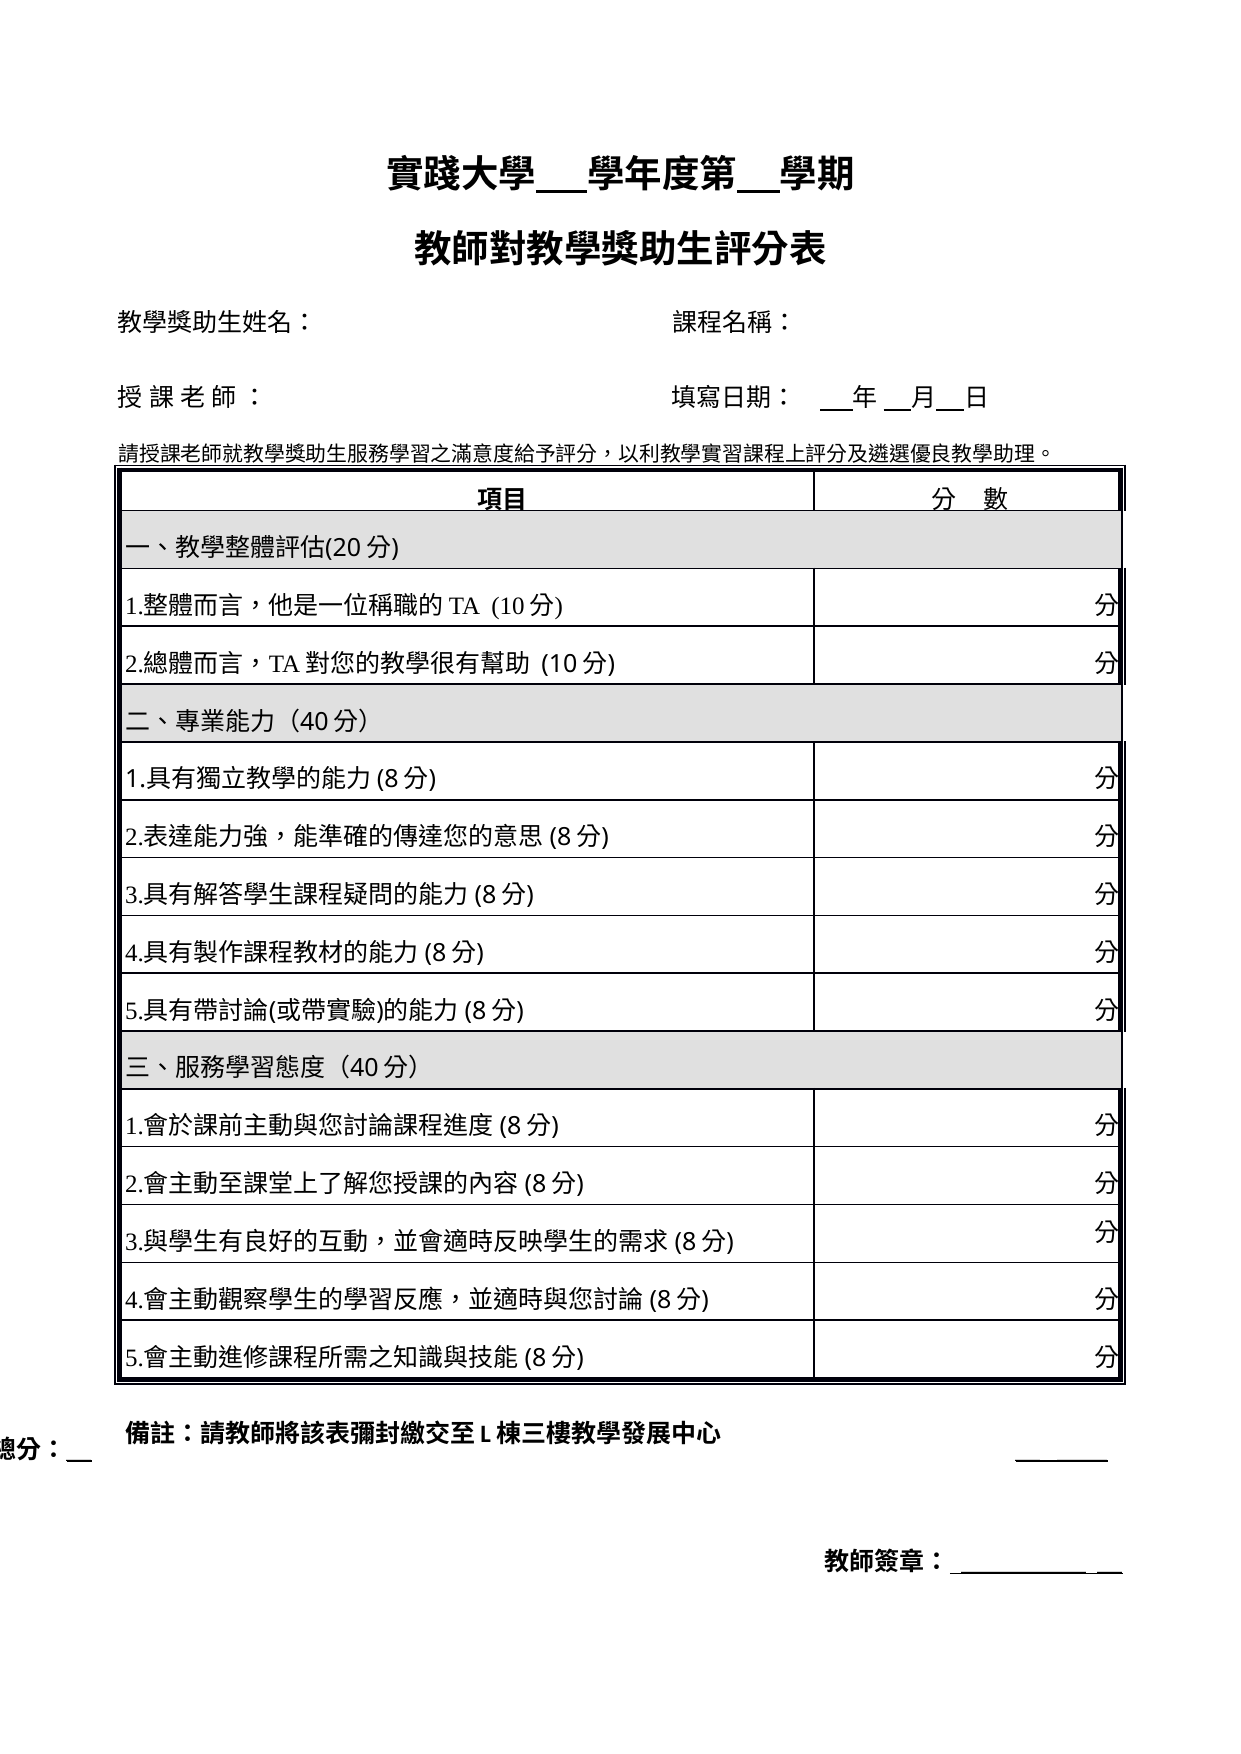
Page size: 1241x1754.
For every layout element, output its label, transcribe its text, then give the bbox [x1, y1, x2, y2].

table_cell 分 [815, 1090, 1118, 1146]
table_header [337, 277, 640, 352]
table_cell 1.會於課前主動與您討論課程進度 (8分) [122, 1090, 813, 1146]
table_cell 二、專業能力（40分） [122, 685, 1121, 741]
table_cell 2.會主動至課堂上了解您授課的內容 (8分) [122, 1147, 813, 1203]
table_cell 1.具有獨立教學的能力 (8分) [122, 743, 813, 799]
table_header 項目 [122, 472, 813, 510]
table_cell 5.具有帶討論(或帶實驗)的能力 (8分) [122, 974, 813, 1030]
text 請授課老師就教學獎助生服務學習之滿意度給予評分，以利教學實習課程上評分及遴選優良教學助理。 [118, 427, 1122, 464]
table_cell 分 [815, 974, 1118, 1030]
table_cell 分 [815, 801, 1118, 857]
table_cell 分 [815, 569, 1118, 625]
table_cell 2.表達能力強，能準確的傳達您的意思 (8分) [122, 801, 813, 857]
table_header 分 數 [815, 472, 1118, 510]
text 實踐大學 學年度第 學期 [118, 127, 1122, 202]
table_cell 分 [815, 743, 1118, 799]
table_cell 5.會主動進修課程所需之知識與技能 (8分) [122, 1321, 813, 1377]
table_cell 三、服務學習態度（40分） [122, 1032, 1121, 1088]
table_cell [337, 352, 640, 427]
table_cell 分 [815, 1147, 1118, 1203]
table_header 課程名稱： [640, 277, 817, 352]
table_cell 分 [815, 1263, 1118, 1319]
text 備註：請教師將該表彌封繳交至L棟三樓教學發展中心 [125, 1414, 807, 1450]
table_cell 年 月 日 [817, 352, 1172, 427]
table_cell 填寫日期： [640, 352, 817, 427]
table_cell 分 [815, 858, 1118, 914]
table_cell 1.整體而言，他是一位稱職的TA (10分) [122, 569, 813, 625]
text 教師對教學獎助生評分表 [118, 202, 1122, 277]
table_header 教學獎助生姓名： [106, 277, 337, 352]
table_cell 一、教學整體評估(20分) [122, 511, 1121, 568]
table_cell 分 [815, 627, 1118, 683]
table_cell 分 [815, 916, 1118, 972]
text 教師簽章： ＿＿＿＿＿ ＿ [118, 1535, 1122, 1572]
table_header [817, 277, 1172, 352]
table_cell 2.總體而言，TA對您的教學很有幫助 (10分) [122, 627, 813, 683]
table_cell 3.與學生有良好的互動，並會適時反映學生的需求 (8分) [122, 1205, 813, 1261]
text 總分：＿ ＿ ＿＿ [0, 1422, 1108, 1460]
table_cell 3.具有解答學生課程疑問的能力 (8分) [122, 858, 813, 914]
table_cell 授課老師： [106, 352, 337, 427]
table_cell 分 [815, 1205, 1118, 1261]
table_cell 4.具有製作課程教材的能力 (8分) [122, 916, 813, 972]
table_cell 分 [815, 1321, 1118, 1377]
table_cell 4.會主動觀察學生的學習反應，並適時與您討論 (8分) [122, 1263, 813, 1319]
